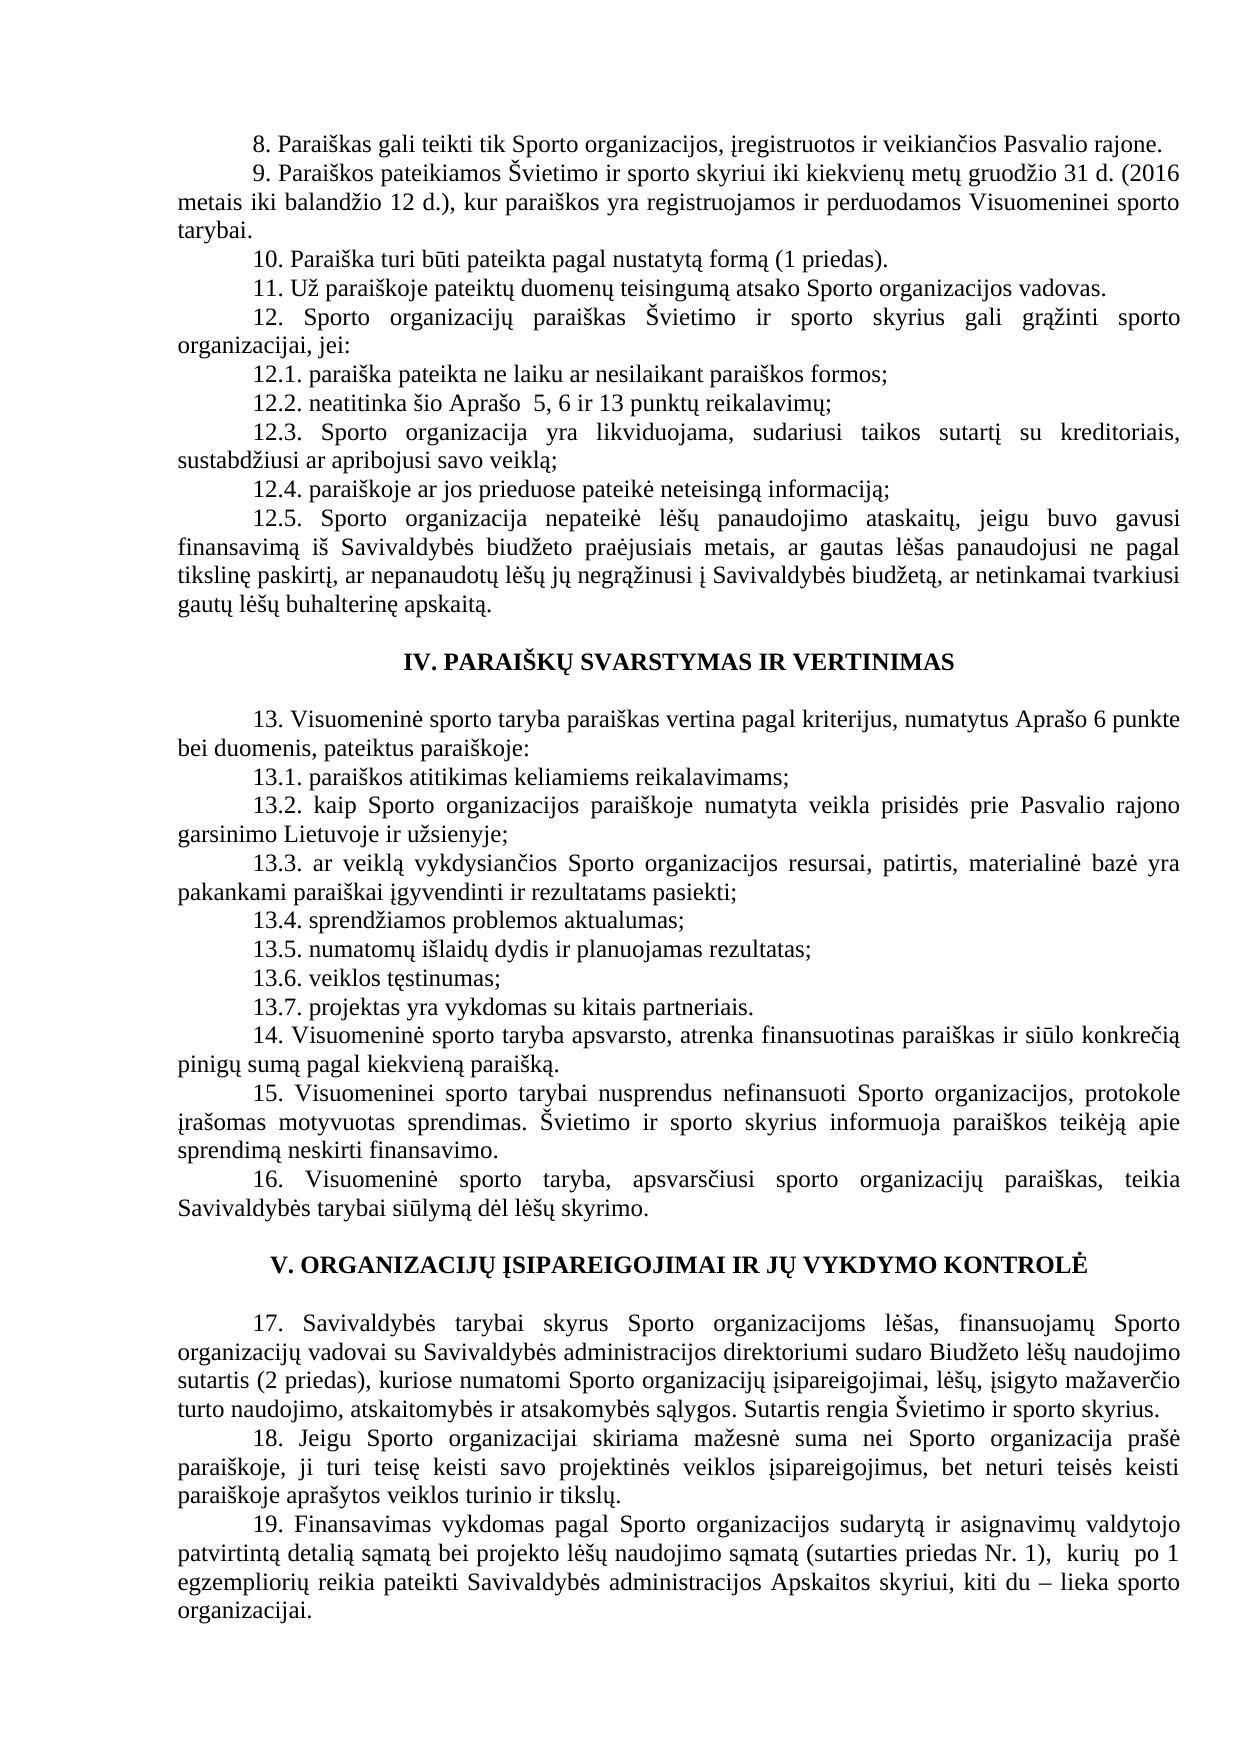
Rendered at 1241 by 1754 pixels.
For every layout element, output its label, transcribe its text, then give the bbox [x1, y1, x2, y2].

text 13.6. veiklos tęstinumas; [177, 963, 1181, 992]
text 17. Savivaldybės tarybai skyrus Sporto organizacijoms lėšas, finansuojamų Sporto organizacijų vadovai su Savivaldybės administracijos direktoriumi sudaro Biudžeto lėšų naudojimo sutartis (2 priedas), kuriose numatomi Sporto organizacijų įsipareigojimai, lėšų, įsigyto mažaverčio turto naudojimo, atskaitomybės ir atsakomybės sąlygos. Sutartis rengia Švietimo ir sporto skyrius. [177, 1308, 1181, 1423]
text 19. Finansavimas vykdomas pagal Sporto organizacijos sudarytą ir asignavimų valdytojo patvirtintą detalią sąmatą bei projekto lėšų naudojimo sąmatą (sutarties priedas Nr. 1), kurių po 1 egzempliorių reikia pateikti Savivaldybės administracijos Apskaitos skyriui, kiti du – lieka sporto organizacijai. [177, 1509, 1181, 1624]
text 12.1. paraiška pateikta ne laiku ar nesilaikant paraiškos formos; [177, 359, 1181, 388]
text 16. Visuomeninė sporto taryba, apsvarsčiusi sporto organizacijų paraiškas, teikia Savivaldybės tarybai siūlymą dėl lėšų skyrimo. [177, 1164, 1181, 1222]
text 13.3. ar veiklą vykdysiančios Sporto organizacijos resursai, patirtis, materialinė bazė yra pakankami paraiškai įgyvendinti ir rezultatams pasiekti; [177, 848, 1181, 905]
text V. ORGANIZACIJŲ ĮSIPAREIGOJIMAI IR JŲ VYKDYMO KONTROLĖ [177, 1250, 1181, 1279]
text 12.2. neatitinka šio Aprašo 5, 6 ir 13 punktų reikalavimų; [177, 388, 1181, 417]
text 12.4. paraiškoje ar jos prieduose pateikė neteisingą informaciją; [177, 474, 1181, 503]
text 13.5. numatomų išlaidų dydis ir planuojamas rezultatas; [177, 934, 1181, 963]
text 13.7. projektas yra vykdomas su kitais partneriais. [177, 992, 1181, 1020]
text 13. Visuomeninė sporto taryba paraiškas vertina pagal kriterijus, numatytus Aprašo 6 punkte bei duomenis, pateiktus paraiškoje: [177, 704, 1181, 762]
text 13.4. sprendžiamos problemos aktualumas; [177, 905, 1181, 934]
text 10. Paraiška turi būti pateikta pagal nustatytą formą (1 priedas). [177, 244, 1181, 273]
text 11. Už paraiškoje pateiktų duomenų teisingumą atsako Sporto organizacijos vadovas. [177, 273, 1181, 302]
text 13.1. paraiškos atitikimas keliamiems reikalavimams; [177, 762, 1181, 790]
text 14. Visuomeninė sporto taryba apsvarsto, atrenka finansuotinas paraiškas ir siūlo konkrečią pinigų sumą pagal kiekvieną paraišką. [177, 1020, 1181, 1078]
text 9. Paraiškos pateikiamos Švietimo ir sporto skyriui iki kiekvienų metų gruodžio 31 d. (2016 metais iki balandžio 12 d.), kur paraiškos yra registruojamos ir perduodamos Visuomeninei sporto tarybai. [177, 158, 1181, 244]
text 15. Visuomeninei sporto tarybai nusprendus nefinansuoti Sporto organizacijos, protokole įrašomas motyvuotas sprendimas. Švietimo ir sporto skyrius informuoja paraiškos teikėją apie sprendimą neskirti finansavimo. [177, 1078, 1181, 1164]
text IV. PARAIŠKŲ SVARSTYMAS IR VERTINIMAS [177, 647, 1181, 675]
text 12.3. Sporto organizacija yra likviduojama, sudariusi taikos sutartį su kreditoriais, sustabdžiusi ar apribojusi savo veiklą; [177, 417, 1181, 474]
text 13.2. kaip Sporto organizacijos paraiškoje numatyta veikla prisidės prie Pasvalio rajono garsinimo Lietuvoje ir užsienyje; [177, 790, 1181, 848]
text 18. Jeigu Sporto organizacijai skiriama mažesnė suma nei Sporto organizacija prašė paraiškoje, ji turi teisę keisti savo projektinės veiklos įsipareigojimus, bet neturi teisės keisti paraiškoje aprašytos veiklos turinio ir tikslų. [177, 1423, 1181, 1509]
text 8. Paraiškas gali teikti tik Sporto organizacijos, įregistruotos ir veikiančios Pasvalio rajone. [177, 129, 1181, 158]
text 12. Sporto organizacijų paraiškas Švietimo ir sporto skyrius gali grąžinti sporto organizacijai, jei: [177, 302, 1181, 359]
text 12.5. Sporto organizacija nepateikė lėšų panaudojimo ataskaitų, jeigu buvo gavusi finansavimą iš Savivaldybės biudžeto praėjusiais metais, ar gautas lėšas panaudojusi ne pagal tikslinę paskirtį, ar nepanaudotų lėšų jų negrąžinusi į Savivaldybės biudžetą, ar netinkamai tvarkiusi gautų lėšų buhalterinę apskaitą. [177, 503, 1181, 618]
